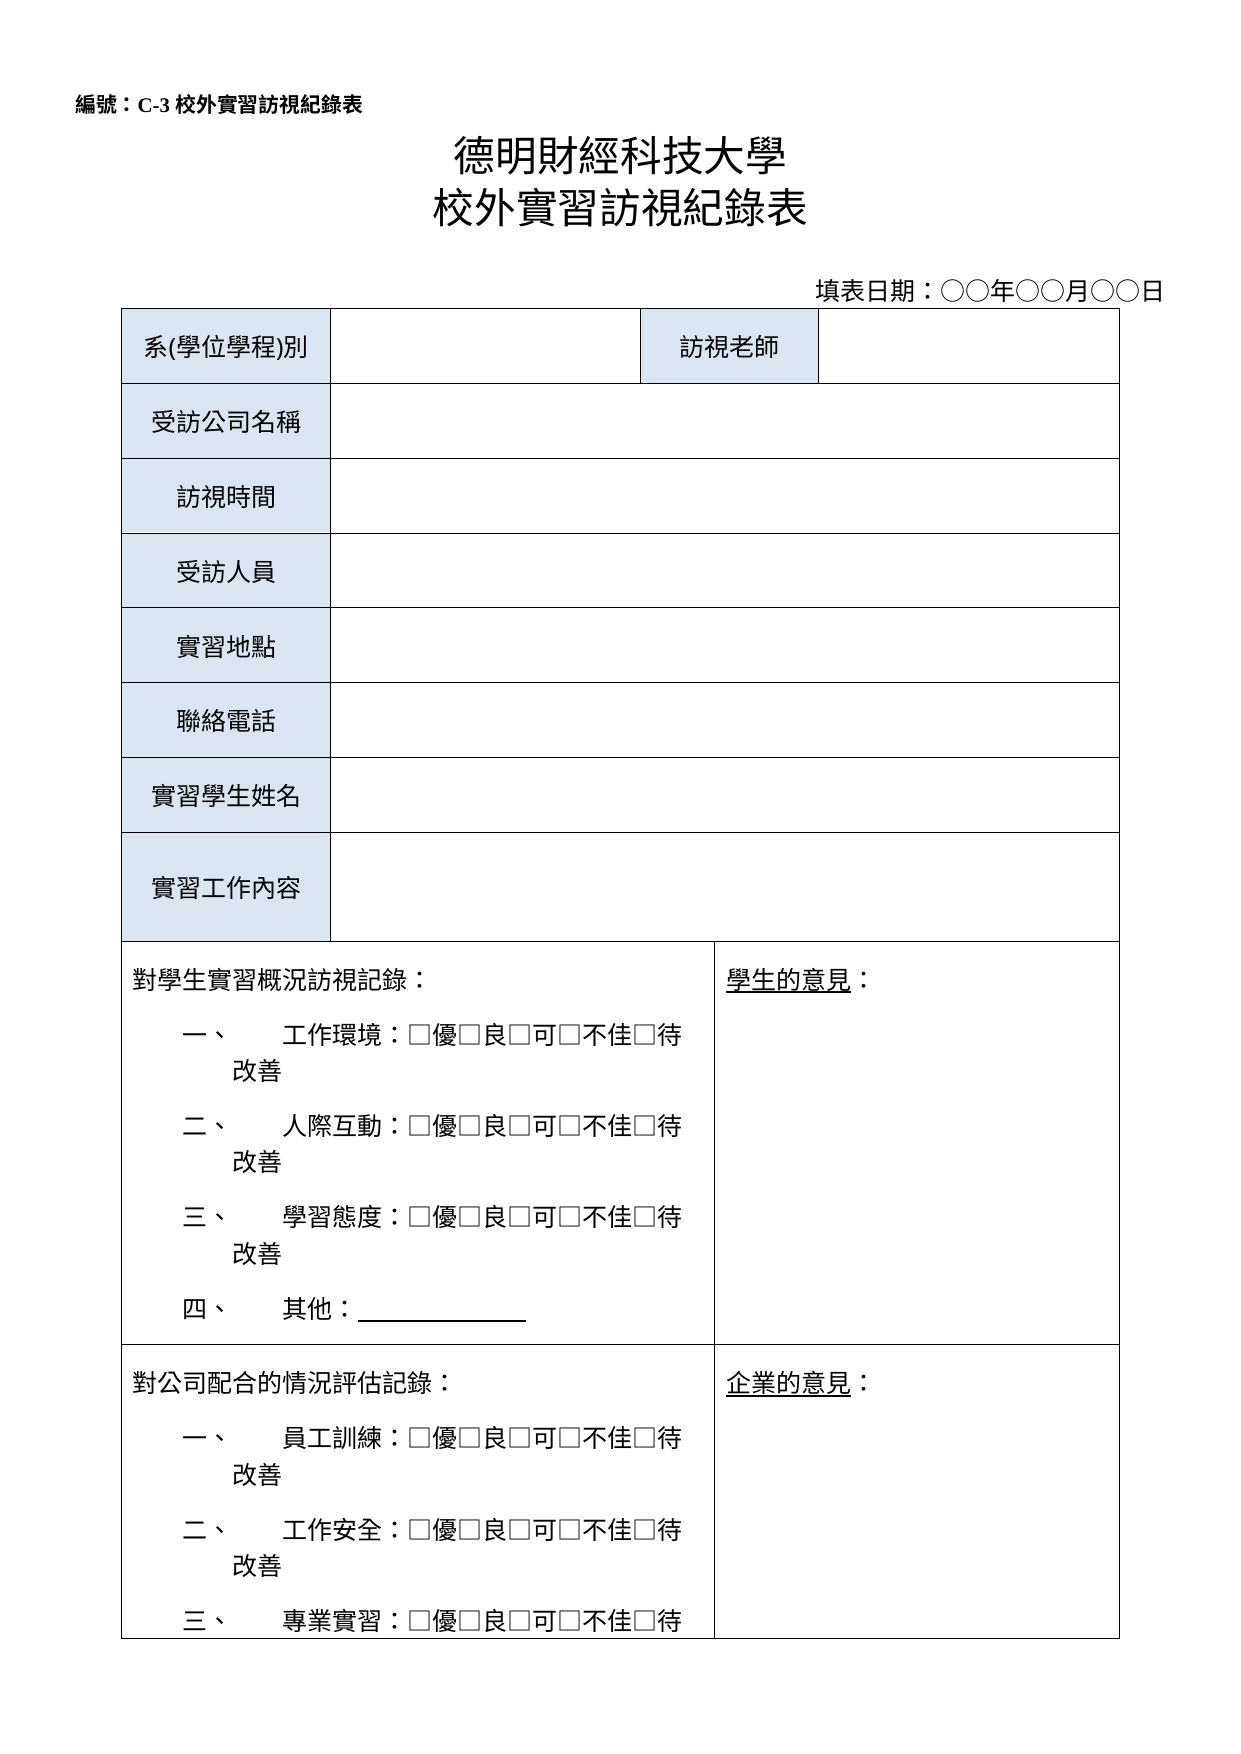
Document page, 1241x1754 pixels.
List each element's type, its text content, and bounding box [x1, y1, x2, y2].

table_cell [331, 459, 1119, 532]
table_cell 受訪人員 [122, 534, 330, 607]
text 填表日期：○○年○○月○○日 [75, 272, 1165, 308]
table_cell 實習學生姓名 [122, 758, 330, 832]
table_cell 對學生實習概況訪視記錄： 工作環境：□優□良□可□不佳□待改善 人際互動：□優□良□可□不佳□待改善 學習態度：□優□良□可□不佳□待改善 其他： [122, 942, 714, 1344]
table_cell [331, 683, 1119, 757]
table_header [819, 309, 1119, 383]
table_cell 對公司配合的情況評估記錄： 員工訓練：□優□良□可□不佳□待改善 工作安全：□優□良□可□不佳□待改善 專業實習：□優□良□可□不佳□待改善 其他： [122, 1345, 714, 1638]
table_header 訪視老師 [641, 309, 818, 383]
text 德明財經科技大學 [75, 130, 1165, 182]
table_cell 企業的意見： [715, 1345, 1119, 1638]
table_cell [331, 608, 1119, 682]
table_cell [331, 384, 1119, 458]
table_cell [331, 534, 1119, 607]
table_header 系(學位學程)別 [122, 309, 330, 383]
table_cell 學生的意見： [715, 942, 1119, 1344]
table_cell 實習工作內容 [122, 833, 330, 941]
table_cell 受訪公司名稱 [122, 384, 330, 458]
table_cell 實習地點 [122, 608, 330, 682]
table_header [331, 309, 640, 383]
table_cell 聯絡電話 [122, 683, 330, 757]
table_cell [331, 758, 1119, 832]
text 校外實習訪視紀錄表 [75, 182, 1165, 234]
table_cell [331, 833, 1119, 941]
table_cell 訪視時間 [122, 459, 330, 532]
